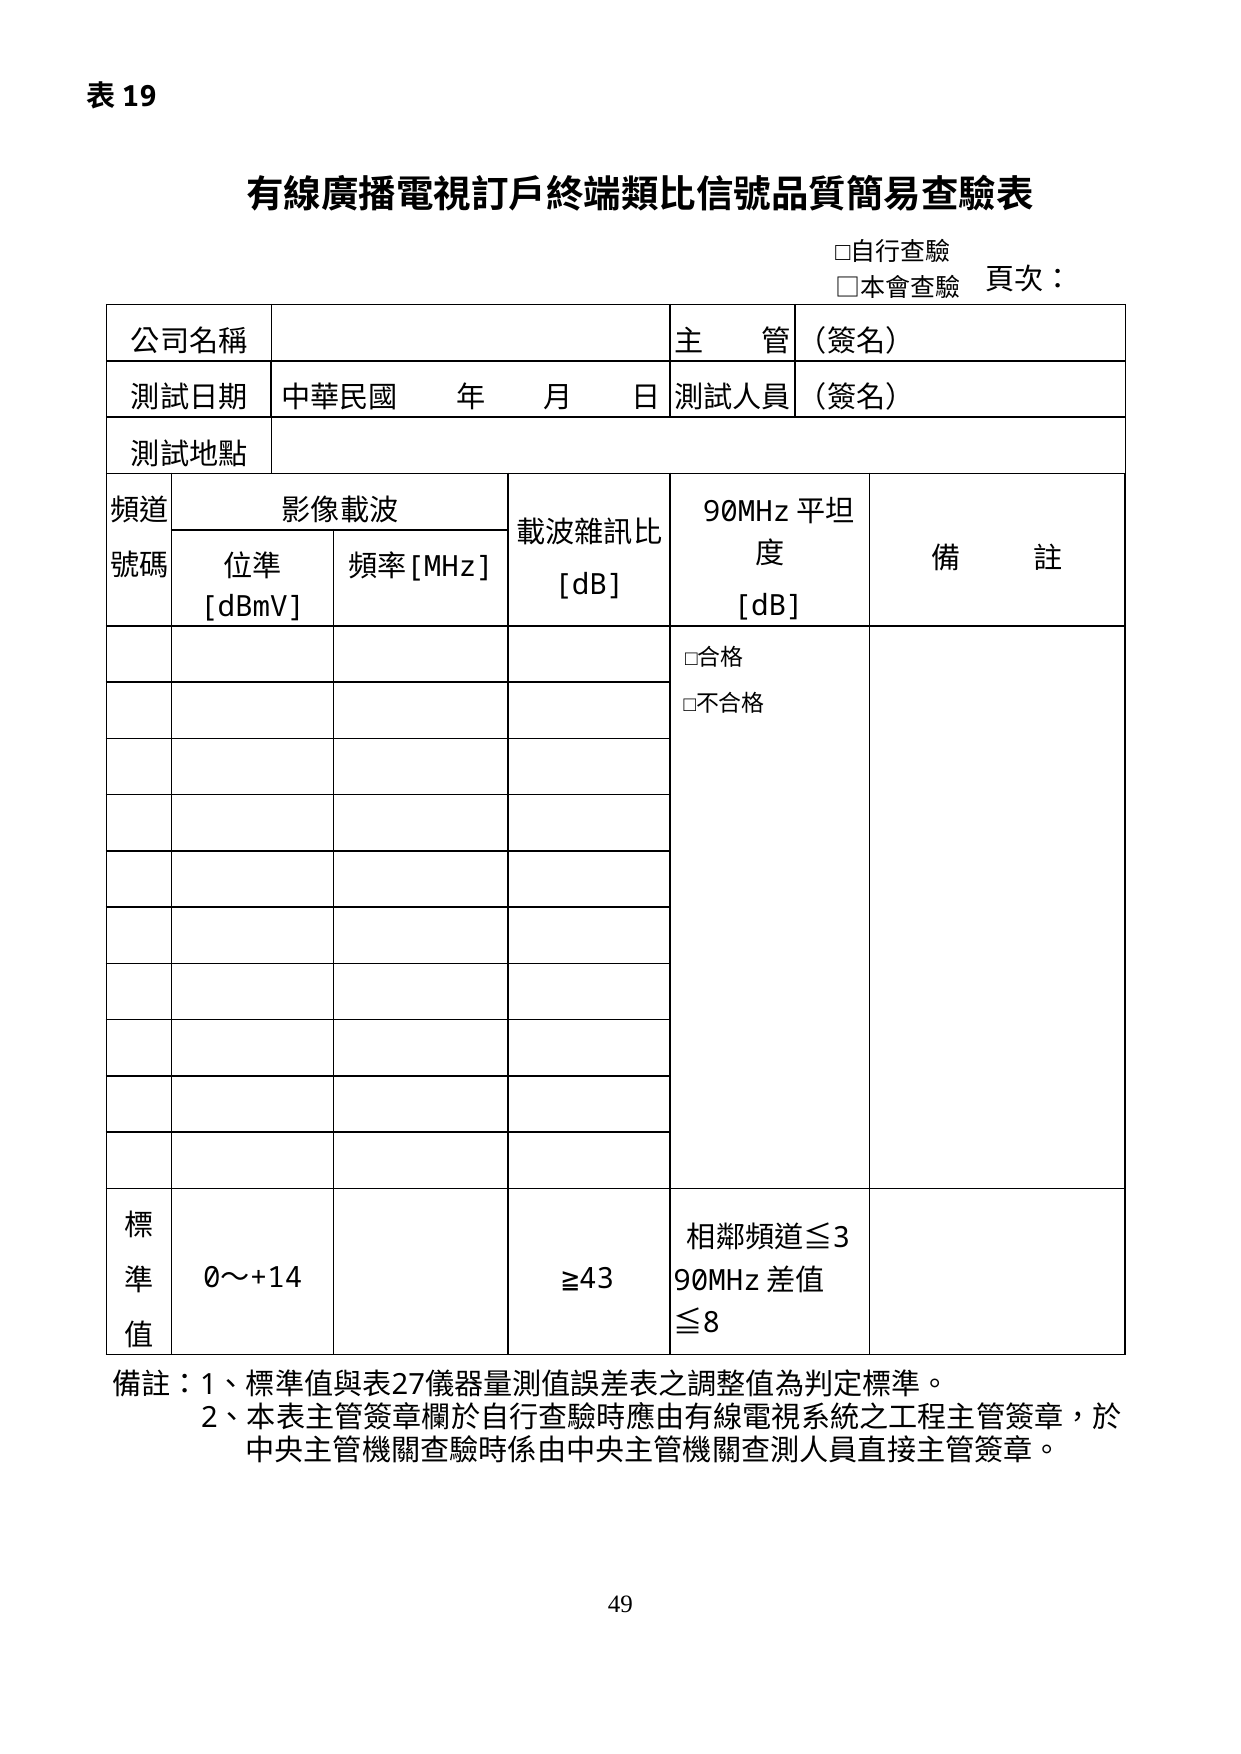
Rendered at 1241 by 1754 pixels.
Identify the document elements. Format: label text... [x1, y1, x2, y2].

table_header 主 管 [671, 305, 794, 360]
table_cell [272, 418, 1125, 473]
table_cell 測試人員 [671, 362, 794, 416]
table_cell [509, 627, 669, 681]
table_cell [172, 908, 333, 962]
table_cell [509, 1077, 669, 1131]
table_cell [172, 964, 333, 1019]
table_cell [334, 964, 507, 1019]
table_cell [172, 852, 333, 906]
table_cell [107, 683, 171, 737]
table_cell 標 準 值 [107, 1189, 171, 1353]
subtitle 表19 有線廣播電視訂戶終端類比信號品質簡易查驗表 [151, 164, 1128, 218]
table_cell 頻道 號碼 [107, 474, 171, 625]
text 表19 [87, 72, 207, 115]
table_cell （簽名） [796, 362, 1125, 416]
table_cell [334, 1133, 507, 1187]
table_cell [172, 1133, 333, 1187]
table_cell [107, 1133, 171, 1187]
table_cell [107, 1020, 171, 1075]
table_cell [509, 739, 669, 794]
text 備註：1、標準值與表27儀器量測值誤差表之調整值為判定標準。 [112, 1367, 1128, 1401]
table_cell [334, 1189, 507, 1353]
table_cell [107, 964, 171, 1019]
table_cell [870, 1189, 1124, 1353]
table_cell [172, 627, 333, 681]
table_cell [107, 1077, 171, 1131]
table_header [272, 305, 669, 360]
table_cell [172, 1077, 333, 1131]
table_cell [107, 627, 171, 681]
table_cell [172, 683, 333, 737]
table_cell [107, 908, 171, 962]
table_cell [172, 795, 333, 850]
table_cell 載波雜訊比 [dB] [509, 474, 669, 625]
table_cell [334, 908, 507, 962]
text □自行查驗 □本會查驗 頁次： [112, 231, 1073, 304]
table_cell 測試日期 [107, 362, 270, 416]
table_cell [509, 795, 669, 850]
table_cell [334, 683, 507, 737]
table_cell [509, 1020, 669, 1075]
table_cell 中華民國 年 月 日 [272, 362, 669, 416]
table_cell [509, 1133, 669, 1187]
table_cell 備 註 [870, 474, 1124, 625]
table_cell 測試地點 [107, 418, 271, 473]
table_header （簽名） [796, 305, 1125, 360]
table_cell 位準[dBmV] [172, 531, 333, 625]
table_cell [172, 1020, 333, 1075]
table_cell 影像載波 [172, 474, 507, 529]
table_cell [334, 1077, 507, 1131]
table_cell 頻率[MHz] [334, 531, 507, 625]
table_cell [334, 1020, 507, 1075]
table_cell [107, 739, 171, 794]
table_cell [870, 627, 1124, 1187]
table_cell □合格 □不合格 [671, 627, 869, 1187]
table_cell [509, 964, 669, 1019]
table_cell [334, 627, 507, 681]
table_cell [334, 739, 507, 794]
table_cell [107, 795, 171, 850]
table_cell [509, 852, 669, 906]
table_header 公司名稱 [107, 305, 271, 360]
table_cell [107, 852, 171, 906]
table_cell 0～+14 [172, 1189, 333, 1353]
table_cell [334, 852, 507, 906]
text 2、本表主管簽章欄於自行查驗時應由有線電視系統之工程主管簽章，於中央主管機關查驗時係由中央主管機關查測人員直接主管簽章。 [201, 1401, 1128, 1467]
table_cell [509, 908, 669, 962]
table_cell 相鄰頻道≦3 90MHz差值≦8 [671, 1189, 869, 1353]
table_cell [172, 739, 333, 794]
table_cell [509, 683, 669, 737]
table_cell ≧43 [509, 1189, 669, 1353]
table_cell [334, 795, 507, 850]
table_cell 90MHz平坦度 [dB] [671, 474, 869, 625]
